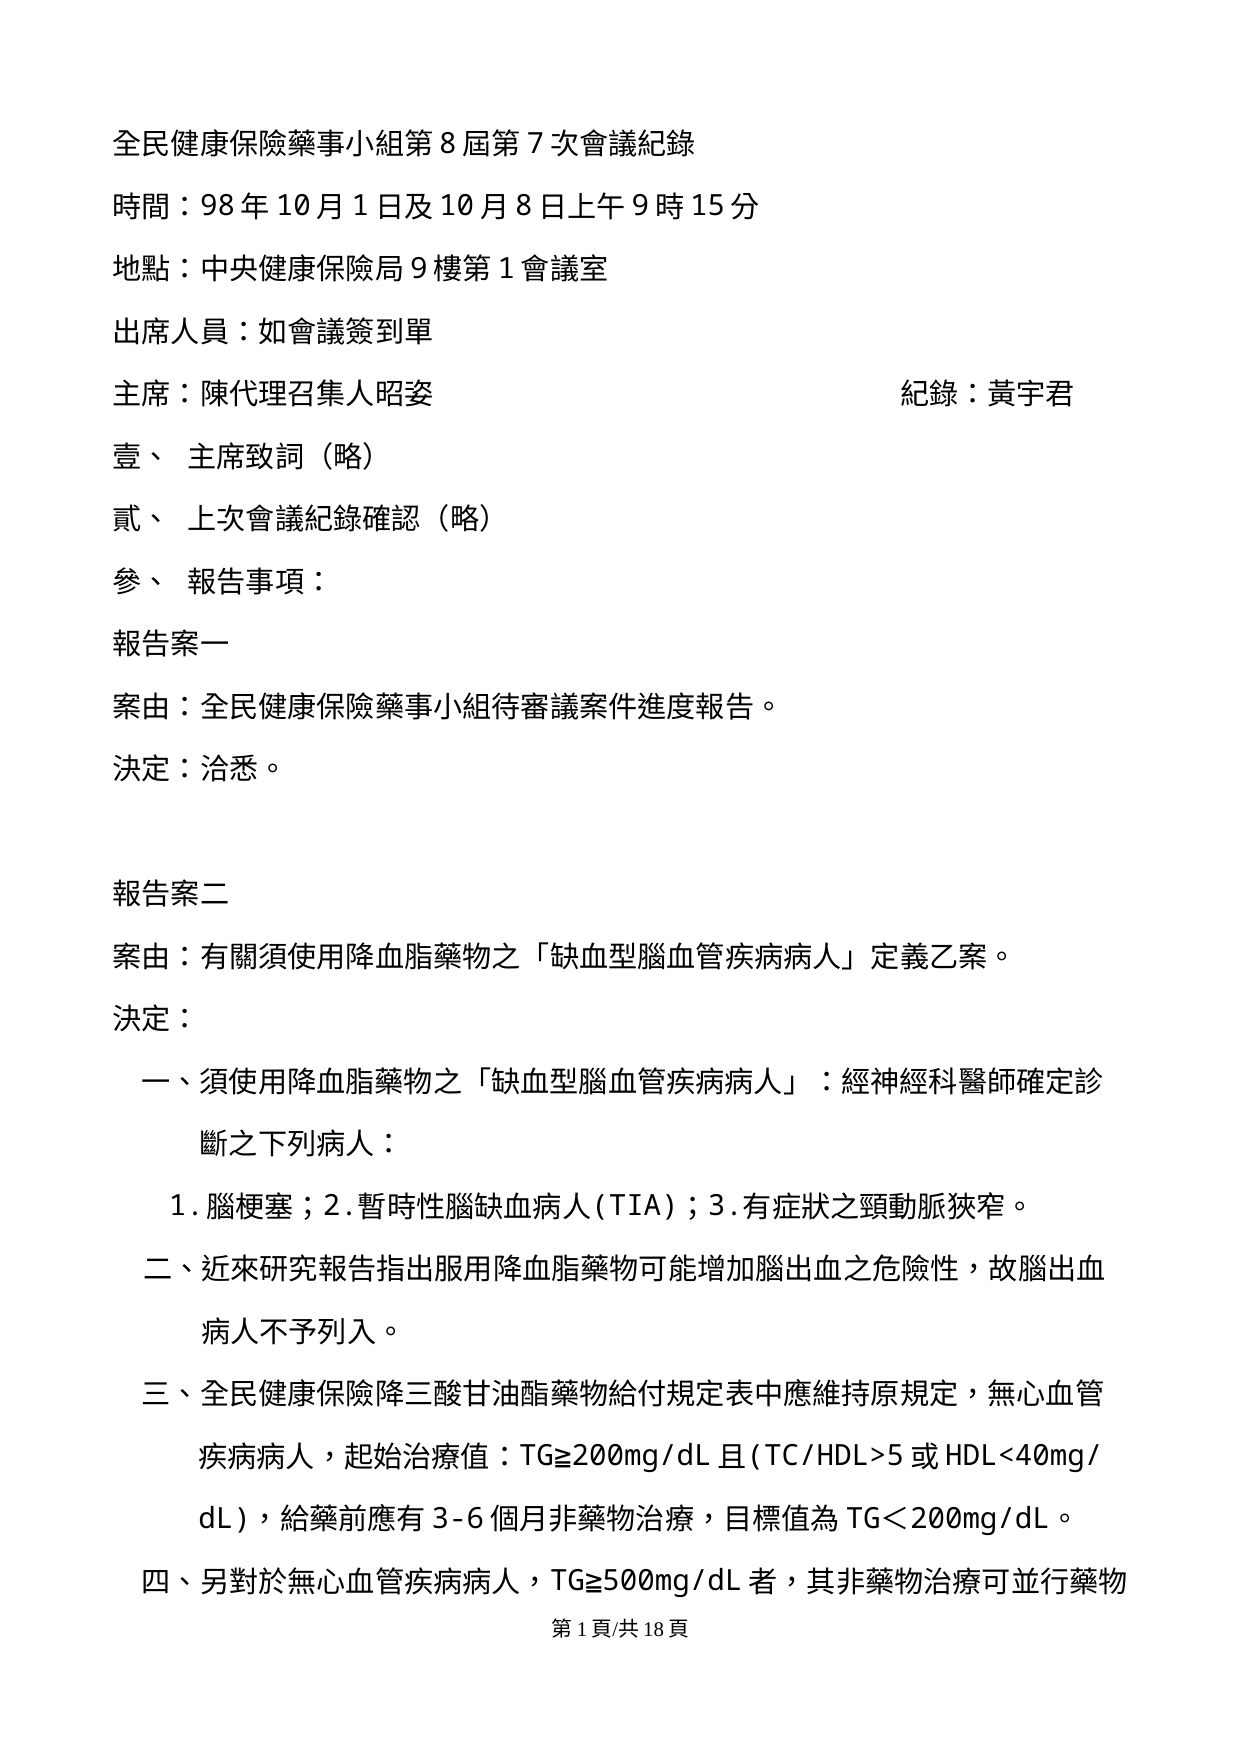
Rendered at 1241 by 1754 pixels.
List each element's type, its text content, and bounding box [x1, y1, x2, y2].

list 主席致詞（略） [112, 413, 1128, 475]
text 一、須使用降血脂藥物之「缺血型腦血管疾病病人」：經神經科醫師確定診斷之下列病人： [141, 1038, 1128, 1163]
text 決定：洽悉。 [112, 725, 1128, 788]
text 出席人員：如會議簽到單 [112, 288, 1128, 350]
text 案由：全民健康保險藥事小組待審議案件進度報告。 [112, 663, 1128, 725]
list 報告事項： [112, 538, 1128, 600]
text 四、另對於無心血管疾病病人，TG≧500mg/dL者，其非藥物治療可並行藥物 [141, 1538, 1128, 1600]
text 地點：中央健康保險局9樓第1會議室 [112, 225, 1128, 288]
text 案由：有關須使用降血脂藥物之「缺血型腦血管疾病病人」定義乙案。 [112, 913, 1128, 975]
text 決定： [112, 975, 1128, 1038]
text 報告案一 [112, 600, 1128, 663]
list 腦梗塞；2.暫時性腦缺血病人(TIA)；3.有症狀之頸動脈狹窄。 [168, 1163, 1128, 1225]
text 報告案二 [112, 850, 1128, 913]
text 二、近來研究報告指出服用降血脂藥物可能增加腦出血之危險性，故腦出血病人不予列入。 [143, 1225, 1128, 1350]
text 三、全民健康保險降三酸甘油酯藥物給付規定表中應維持原規定，無心血管疾病病人，起始治療值：TG≧200mg/dL且(TC/HDL>5或HDL<40mg/dL)，給藥前應有3-6個月非藥物治療，目標值為TG＜200mg/dL。 [141, 1350, 1128, 1538]
text 主席：陳代理召集人昭姿 紀錄：黃宇君 [112, 350, 1128, 413]
list 上次會議紀錄確認（略） [112, 475, 1128, 538]
text 時間：98年10月1日及10月8日上午9時15分 [112, 163, 1128, 225]
text 全民健康保險藥事小組第8屆第7次會議紀錄 [112, 100, 1128, 163]
